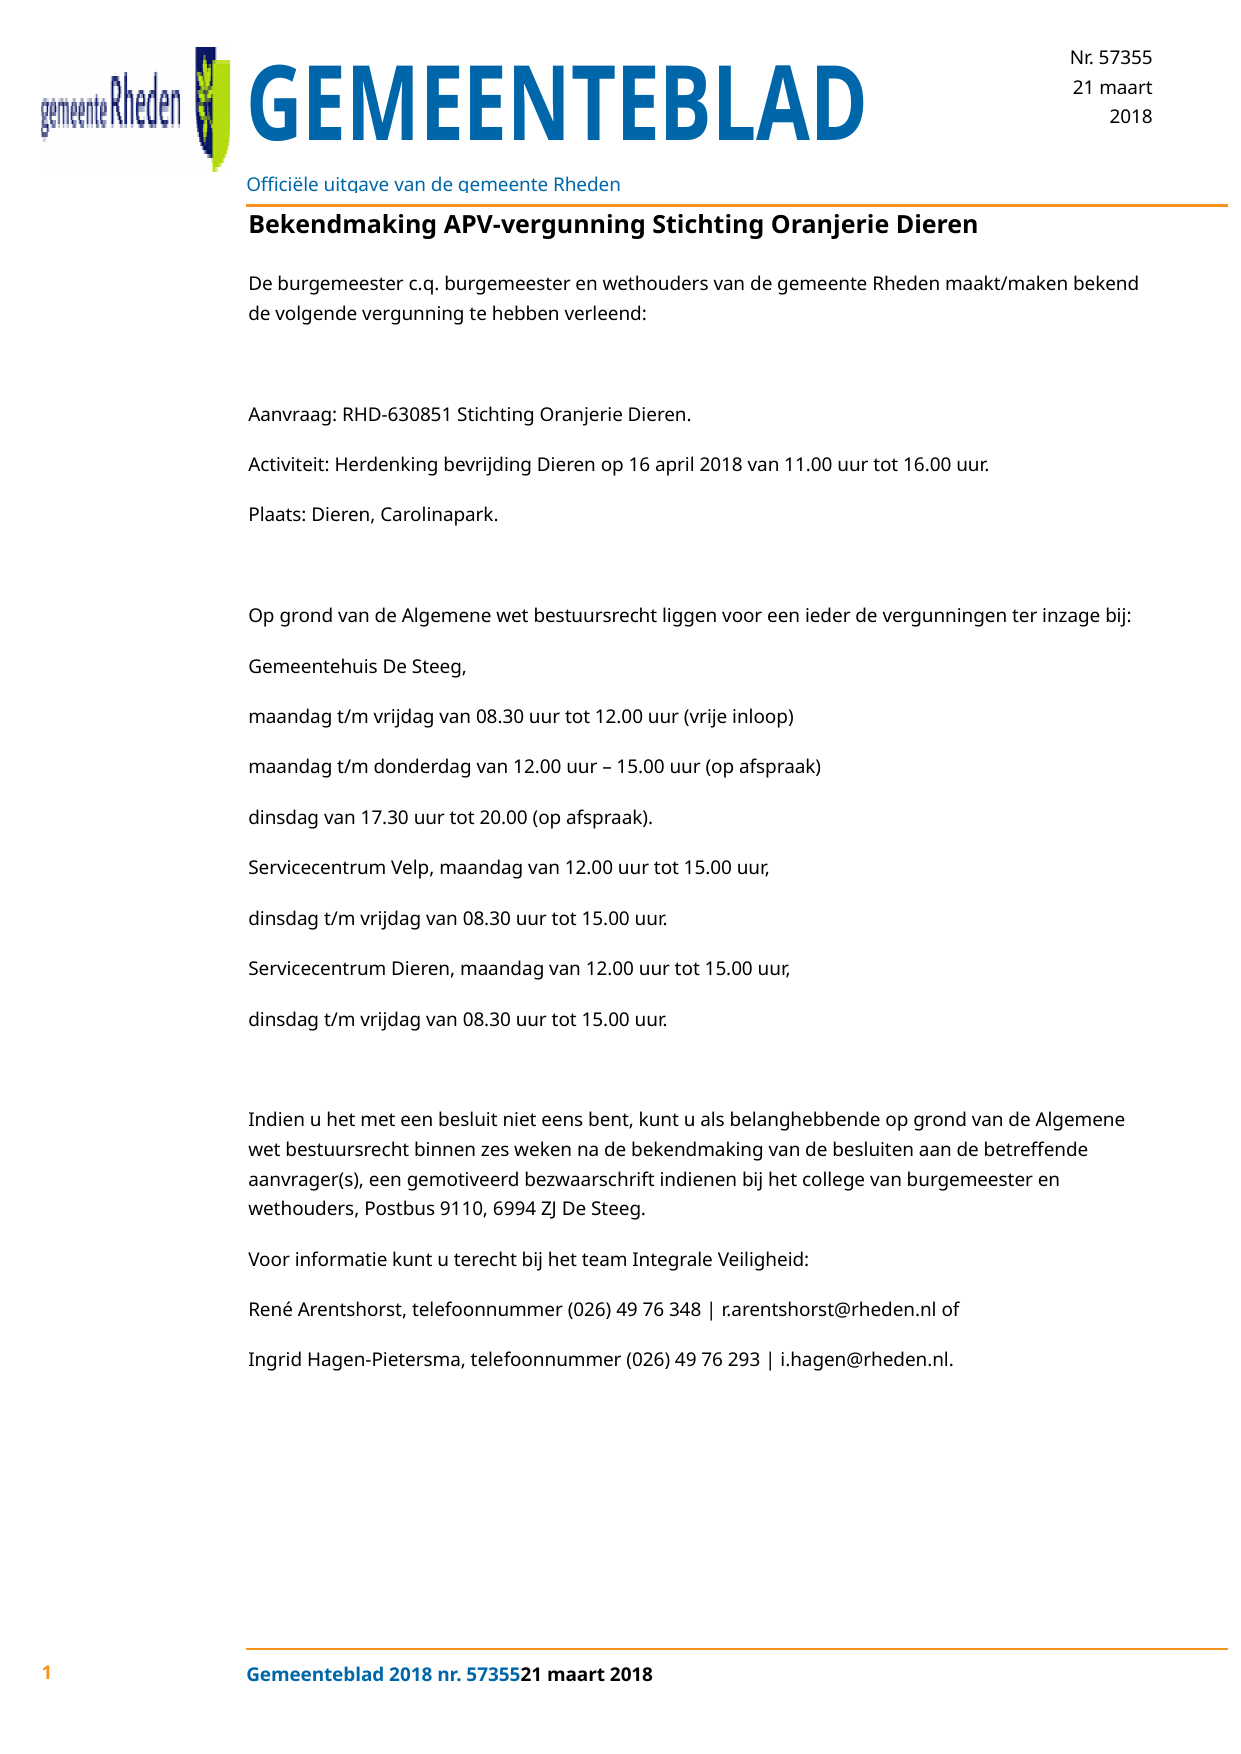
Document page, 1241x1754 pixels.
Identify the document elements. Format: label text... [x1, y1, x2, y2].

text Bekendmaking APV-vergunning Stichting Oranjerie Dieren [248, 207, 1152, 241]
text Indien u het met een besluit niet eens bent, kunt u als belanghebbende op grond van de Algemene wet bestuursrecht binnen zes weken na de bekendmaking van de besluiten aan de betreffende aanvrager(s), een gemotiveerd bezwaarschrift indienen bij het college van burgemeester en wethouders, Postbus 9110, 6994 ZJ De Steeg. [248, 1107, 1152, 1221]
text René Arentshorst, telefoonnummer (026) 49 76 348 | r.arentshorst@rheden.nl of [248, 1296, 1152, 1322]
text De burgemeester c.q. burgemeester en wethouders van de gemeente Rheden maakt/maken bekend de volgende vergunning te hebben verleend: [248, 270, 1152, 326]
text maandag t/m vrijdag van 08.30 uur tot 12.00 uur (vrije inloop) [248, 703, 1152, 729]
text maandag t/m donderdag van 12.00 uur – 15.00 uur (op afspraak) [248, 754, 1152, 779]
text Plaats: Dieren, Carolinapark. [248, 502, 1152, 527]
picture [41, 47, 231, 172]
text dinsdag t/m vrijdag van 08.30 uur tot 15.00 uur. [248, 905, 1152, 931]
text Ingrid Hagen-Pietersma, telefoonnummer (026) 49 76 293 | i.hagen@rheden.nl. [248, 1347, 1152, 1372]
text Op grond van de Algemene wet bestuursrecht liggen voor een ieder de vergunningen ter inzage bij: [248, 602, 1152, 628]
text Activiteit: Herdenking bevrijding Dieren op 16 april 2018 van 11.00 uur tot 16.00 uur. [248, 451, 1152, 477]
text Servicecentrum Dieren, maandag van 12.00 uur tot 15.00 uur, [248, 955, 1152, 981]
text Aanvraag: RHD-630851 Stichting Oranjerie Dieren. [248, 401, 1152, 426]
text dinsdag t/m vrijdag van 08.30 uur tot 15.00 uur. [248, 1006, 1152, 1031]
text dinsdag van 17.30 uur tot 20.00 (op afspraak). [248, 804, 1152, 830]
text Gemeentehuis De Steeg, [248, 653, 1152, 678]
text Voor informatie kunt u terecht bij het team Integrale Veiligheid: [248, 1246, 1152, 1271]
text Servicecentrum Velp, maandag van 12.00 uur tot 15.00 uur, [248, 854, 1152, 880]
